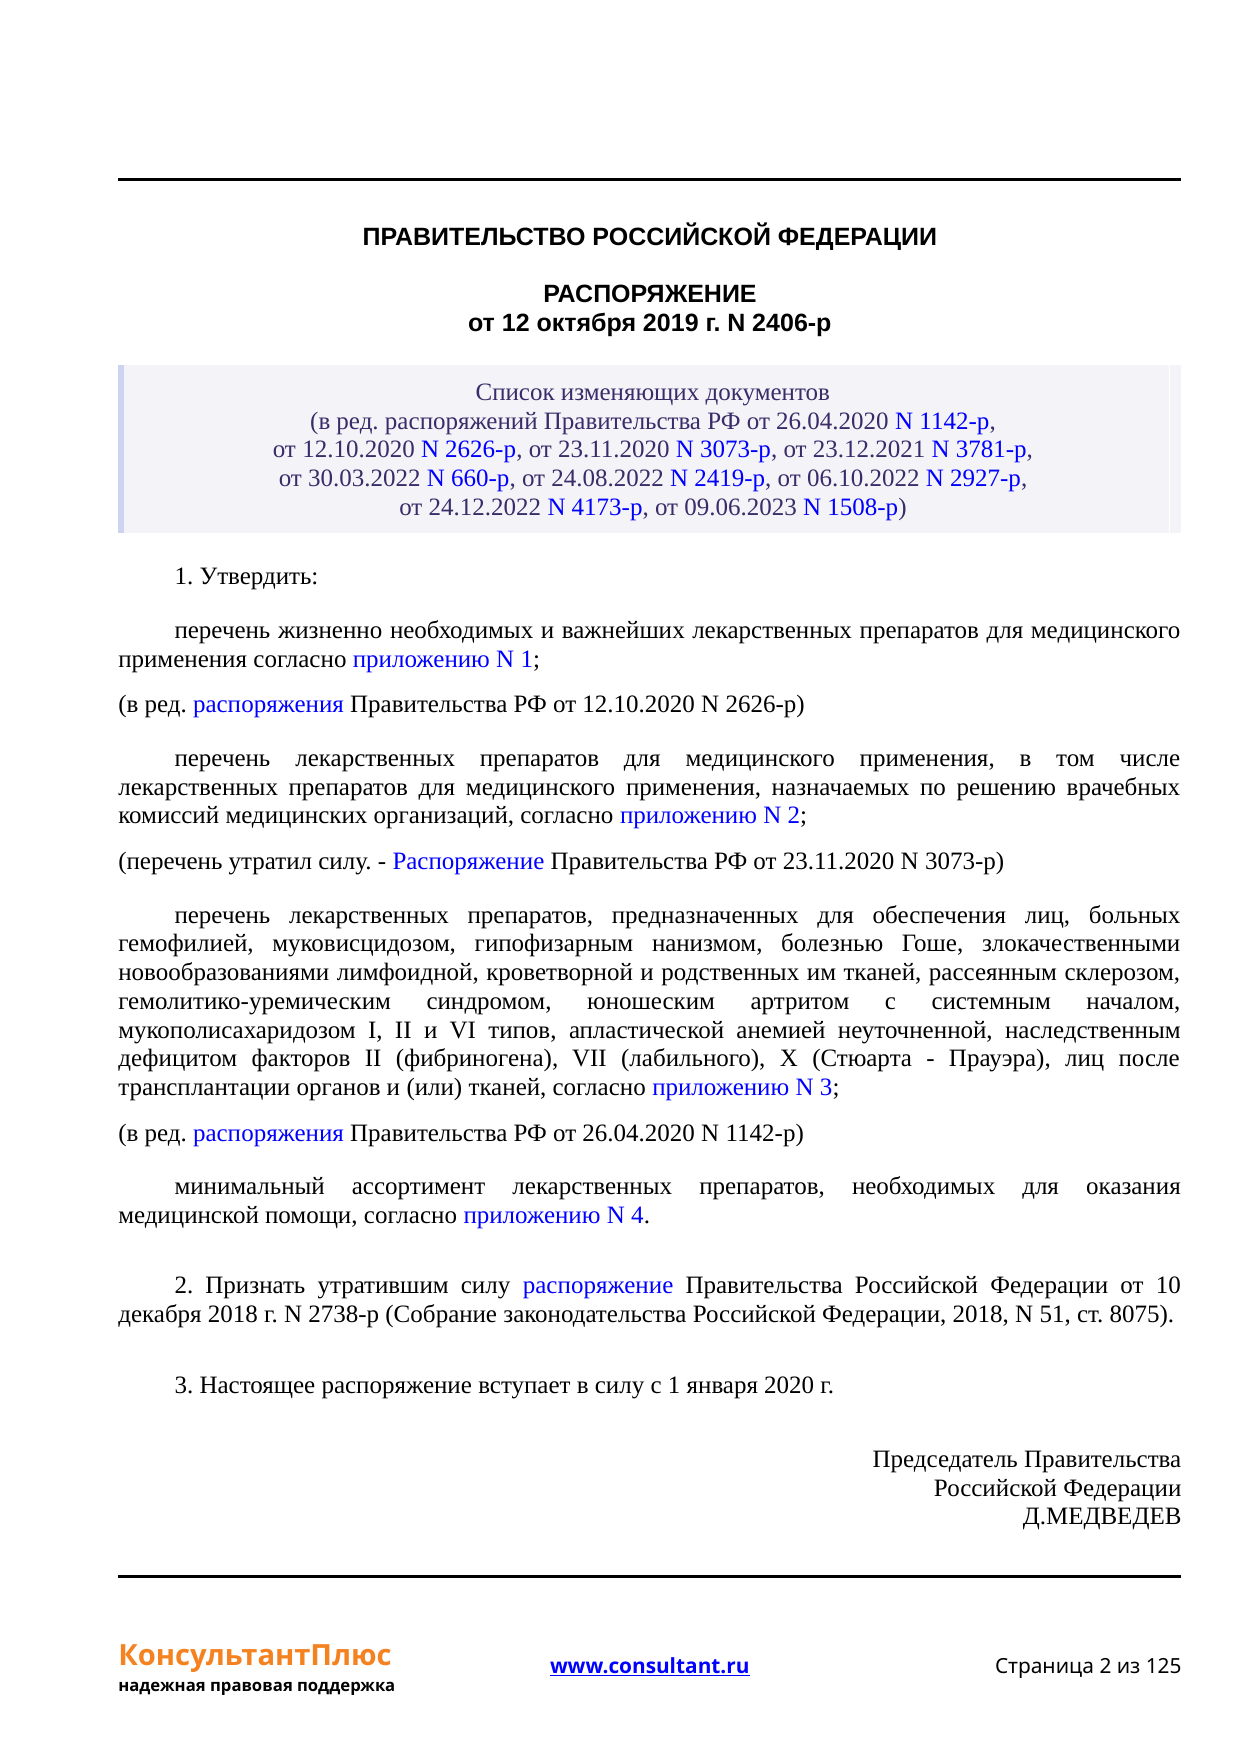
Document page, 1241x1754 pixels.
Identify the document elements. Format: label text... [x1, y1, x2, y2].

text Д.МЕДВЕДЕВ [118, 1501, 1181, 1530]
text 3. Настоящее распоряжение вступает в силу с 1 января 2020 г. [118, 1370, 1181, 1398]
title ПРАВИТЕЛЬСТВО РОССИЙСКОЙ ФЕДЕРАЦИИ [118, 222, 1181, 250]
text 1. Утвердить: [118, 561, 1181, 590]
text (перечень утратил силу. - Распоряжение Правительства РФ от 23.11.2020 N 3073-р) [118, 846, 1181, 875]
table_header [1170, 365, 1181, 533]
text 2. Признать утратившим силу распоряжение Правительства Российской Федерации от 10 декабря 2018 г. N 2738-р (Собрание законодательства Российской Федерации, 2018, N 51, ст. 8075). [118, 1271, 1181, 1328]
title РАСПОРЯЖЕНИЕ [118, 279, 1181, 308]
title от 12 октября 2019 г. N 2406-р [118, 308, 1181, 337]
table_header Список изменяющих документов (в ред. распоряжений Правительства РФ от 26.04.2020 N 1142-р, от 12.10.2020 N 2626-р, от 23.11.2020 N 3073-р, от 23.12.2021 N 3781-р, от 30.03.2022 N 660-р, от 24.08.2022 N 2419-р, от 06.10.2022 N 2927-р, от 24.12.2022 N 4173-р, от 09.06.2023 N 1508-р) [136, 365, 1169, 533]
table_header [124, 365, 136, 533]
text перечень жизненно необходимых и важнейших лекарственных препаратов для медицинского применения согласно приложению N 1; [118, 615, 1181, 673]
table_header [118, 365, 124, 533]
text Председатель Правительства [118, 1444, 1181, 1473]
text перечень лекарственных препаратов, предназначенных для обеспечения лиц, больных гемофилией, муковисцидозом, гипофизарным нанизмом, болезнью Гоше, злокачественными новообразованиями лимфоидной, кроветворной и родственных им тканей, рассеянным склерозом, гемолитико-уремическим синдромом, юношеским артритом с системным началом, мукополисахаридозом I, II и VI типов, апластической анемией неуточненной, наследственным дефицитом факторов II (фибриногена), VII (лабильного), X (Стюарта - Прауэра), лиц после трансплантации органов и (или) тканей, согласно приложению N 3; [118, 900, 1181, 1101]
text (в ред. распоряжения Правительства РФ от 26.04.2020 N 1142-р) [118, 1118, 1181, 1146]
text минимальный ассортимент лекарственных препаратов, необходимых для оказания медицинской помощи, согласно приложению N 4. [118, 1171, 1181, 1229]
text (в ред. распоряжения Правительства РФ от 12.10.2020 N 2626-р) [118, 689, 1181, 718]
text перечень лекарственных препаратов для медицинского применения, в том числе лекарственных препаратов для медицинского применения, назначаемых по решению врачебных комиссий медицинских организаций, согласно приложению N 2; [118, 743, 1181, 829]
text Российской Федерации [118, 1473, 1181, 1501]
